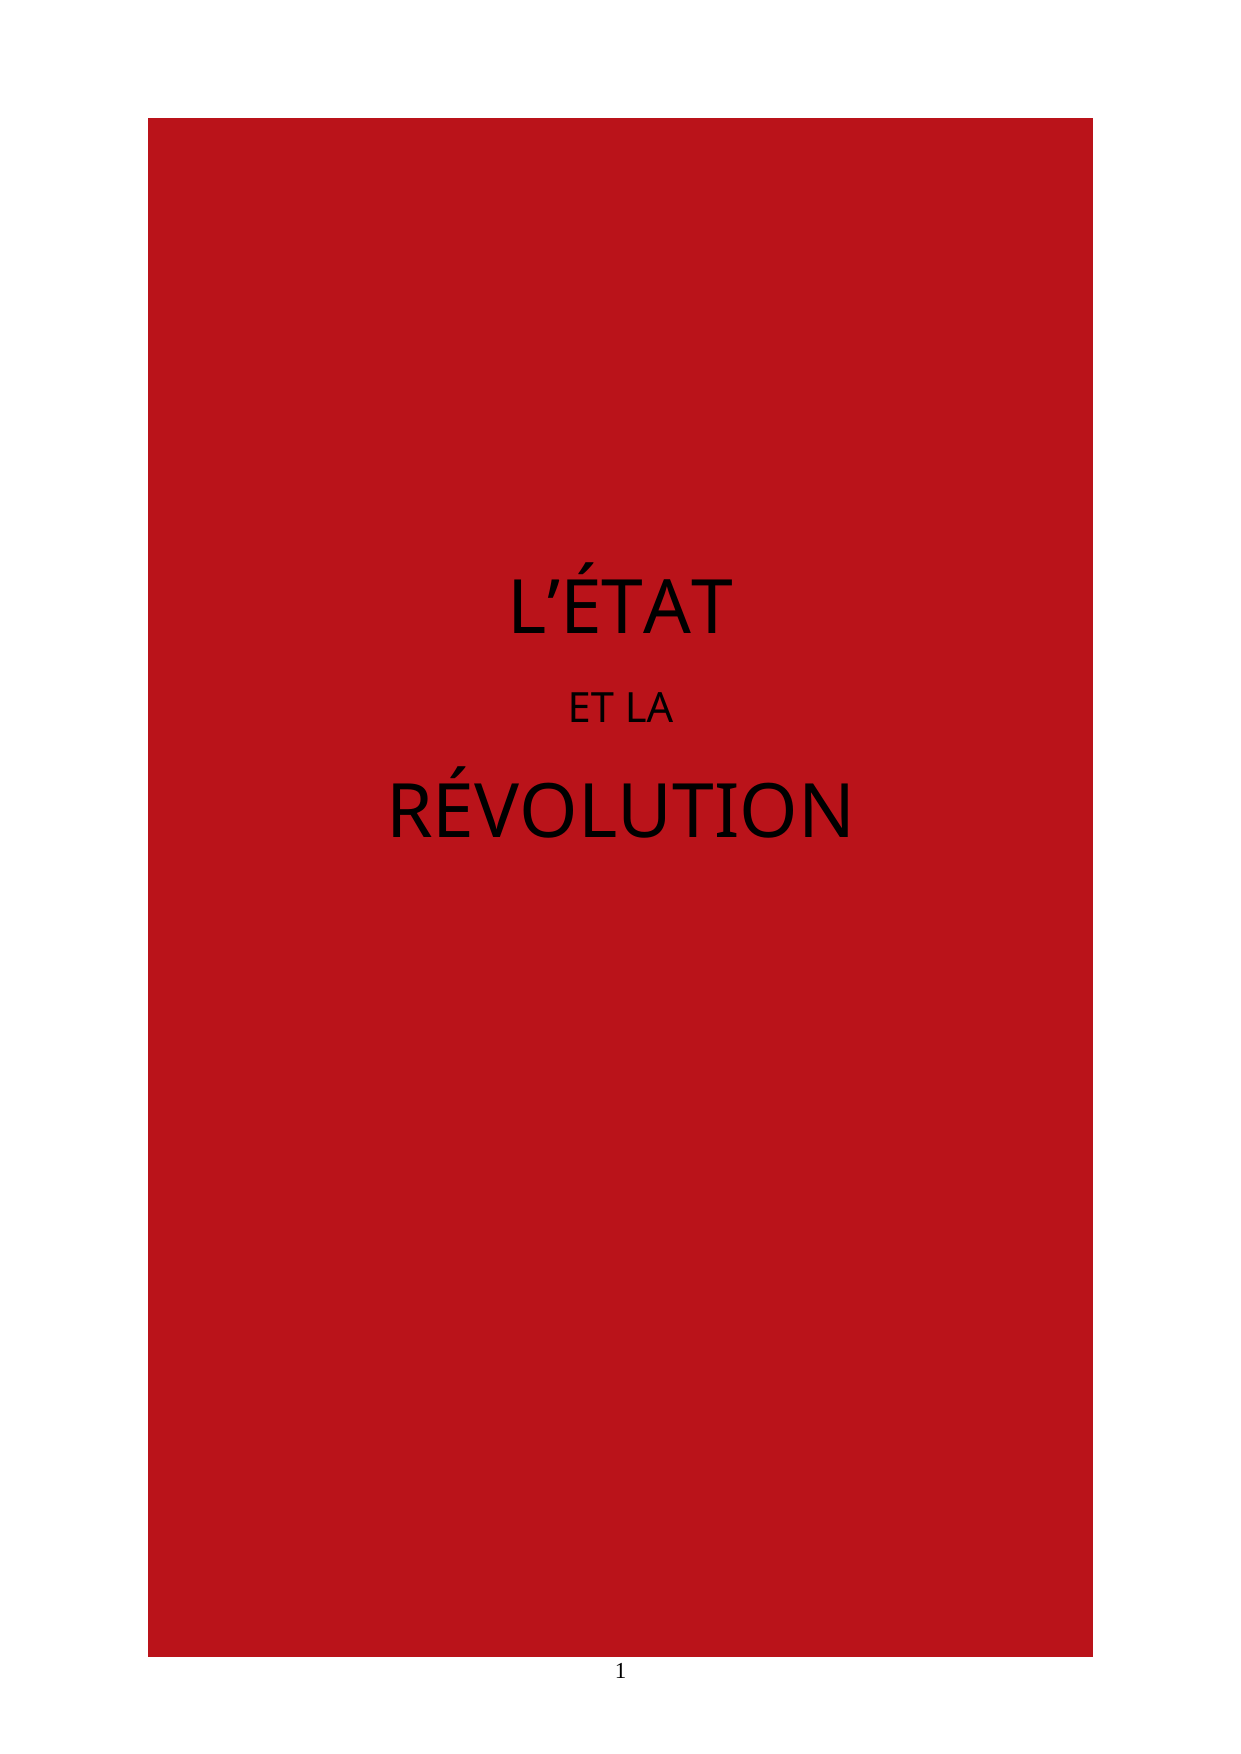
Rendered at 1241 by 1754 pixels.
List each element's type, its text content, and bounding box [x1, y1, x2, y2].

table_header L’ÉTAT ET LA RÉVOLUTION [148, 118, 1093, 1657]
